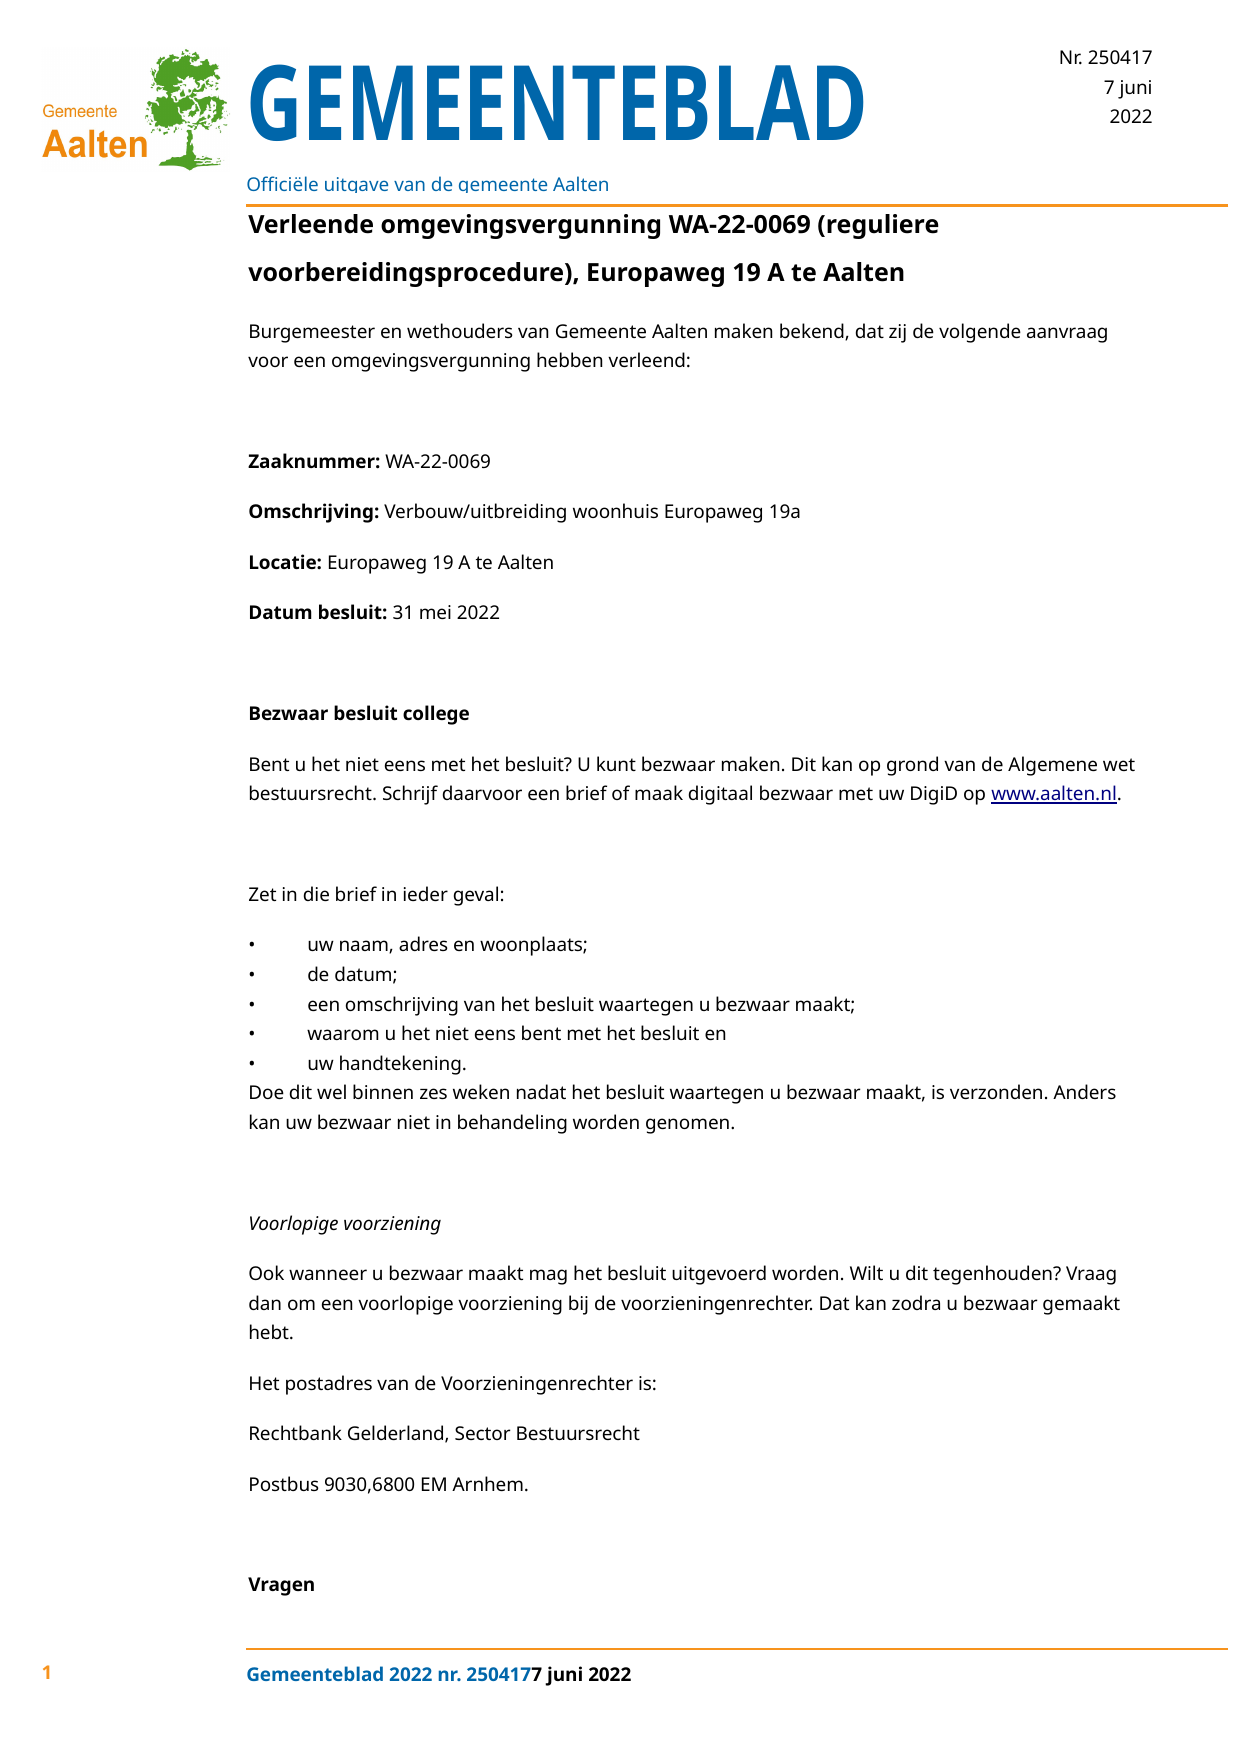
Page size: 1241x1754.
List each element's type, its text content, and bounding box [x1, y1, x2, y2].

text Bent u het niet eens met het besluit? U kunt bezwaar maken. Dit kan op grond van de Algemene wet bestuursrecht. Schrijf daarvoor een brief of maak digitaal bezwaar met uw DigiD op www.aalten.nl. [248, 751, 1152, 806]
list waarom u het niet eens bent met het besluit en [248, 1020, 1152, 1046]
text Verleende omgevingsvergunning WA-22-0069 (reguliere voorbereidingsprocedure), Europaweg 19 A te Aalten [248, 207, 1152, 288]
list uw naam, adres en woonplaats; [248, 932, 1152, 957]
text Zaaknummer: WA-22-0069 [248, 448, 1152, 474]
text Voorlopige voorziening [248, 1210, 1152, 1236]
list een omschrijving van het besluit waartegen u bezwaar maakt; [248, 991, 1152, 1017]
text Bezwaar besluit college [248, 700, 1152, 726]
text Doe dit wel binnen zes weken nadat het besluit waartegen u bezwaar maakt, is verzonden. Anders kan uw bezwaar niet in behandeling worden genomen. [248, 1079, 1152, 1135]
text Het postadres van de Voorzieningenrechter is: [248, 1370, 1152, 1396]
list de datum; [248, 961, 1152, 987]
list uw handtekening. [248, 1050, 1152, 1076]
text Burgemeester en wethouders van Gemeente Aalten maken bekend, dat zij de volgende aanvraag voor een omgevingsvergunning hebben verleend: [248, 318, 1152, 373]
text Zet in die brief in ieder geval: [248, 881, 1152, 907]
text Locatie: Europaweg 19 A te Aalten [248, 549, 1152, 575]
text Vragen [248, 1572, 1152, 1597]
text Postbus 9030,6800 EM Arnhem. [248, 1471, 1152, 1497]
text Datum besluit: 31 mei 2022 [248, 599, 1152, 625]
picture [41, 47, 231, 172]
text Ook wanneer u bezwaar maakt mag het besluit uitgevoerd worden. Wilt u dit tegenhouden? Vraag dan om een voorlopige voorziening bij de voorzieningenrechter. Dat kan zodra u bezwaar gemaakt hebt. [248, 1260, 1152, 1345]
text Omschrijving: Verbouw/uitbreiding woonhuis Europaweg 19a [248, 499, 1152, 524]
text Rechtbank Gelderland, Sector Bestuursrecht [248, 1420, 1152, 1446]
